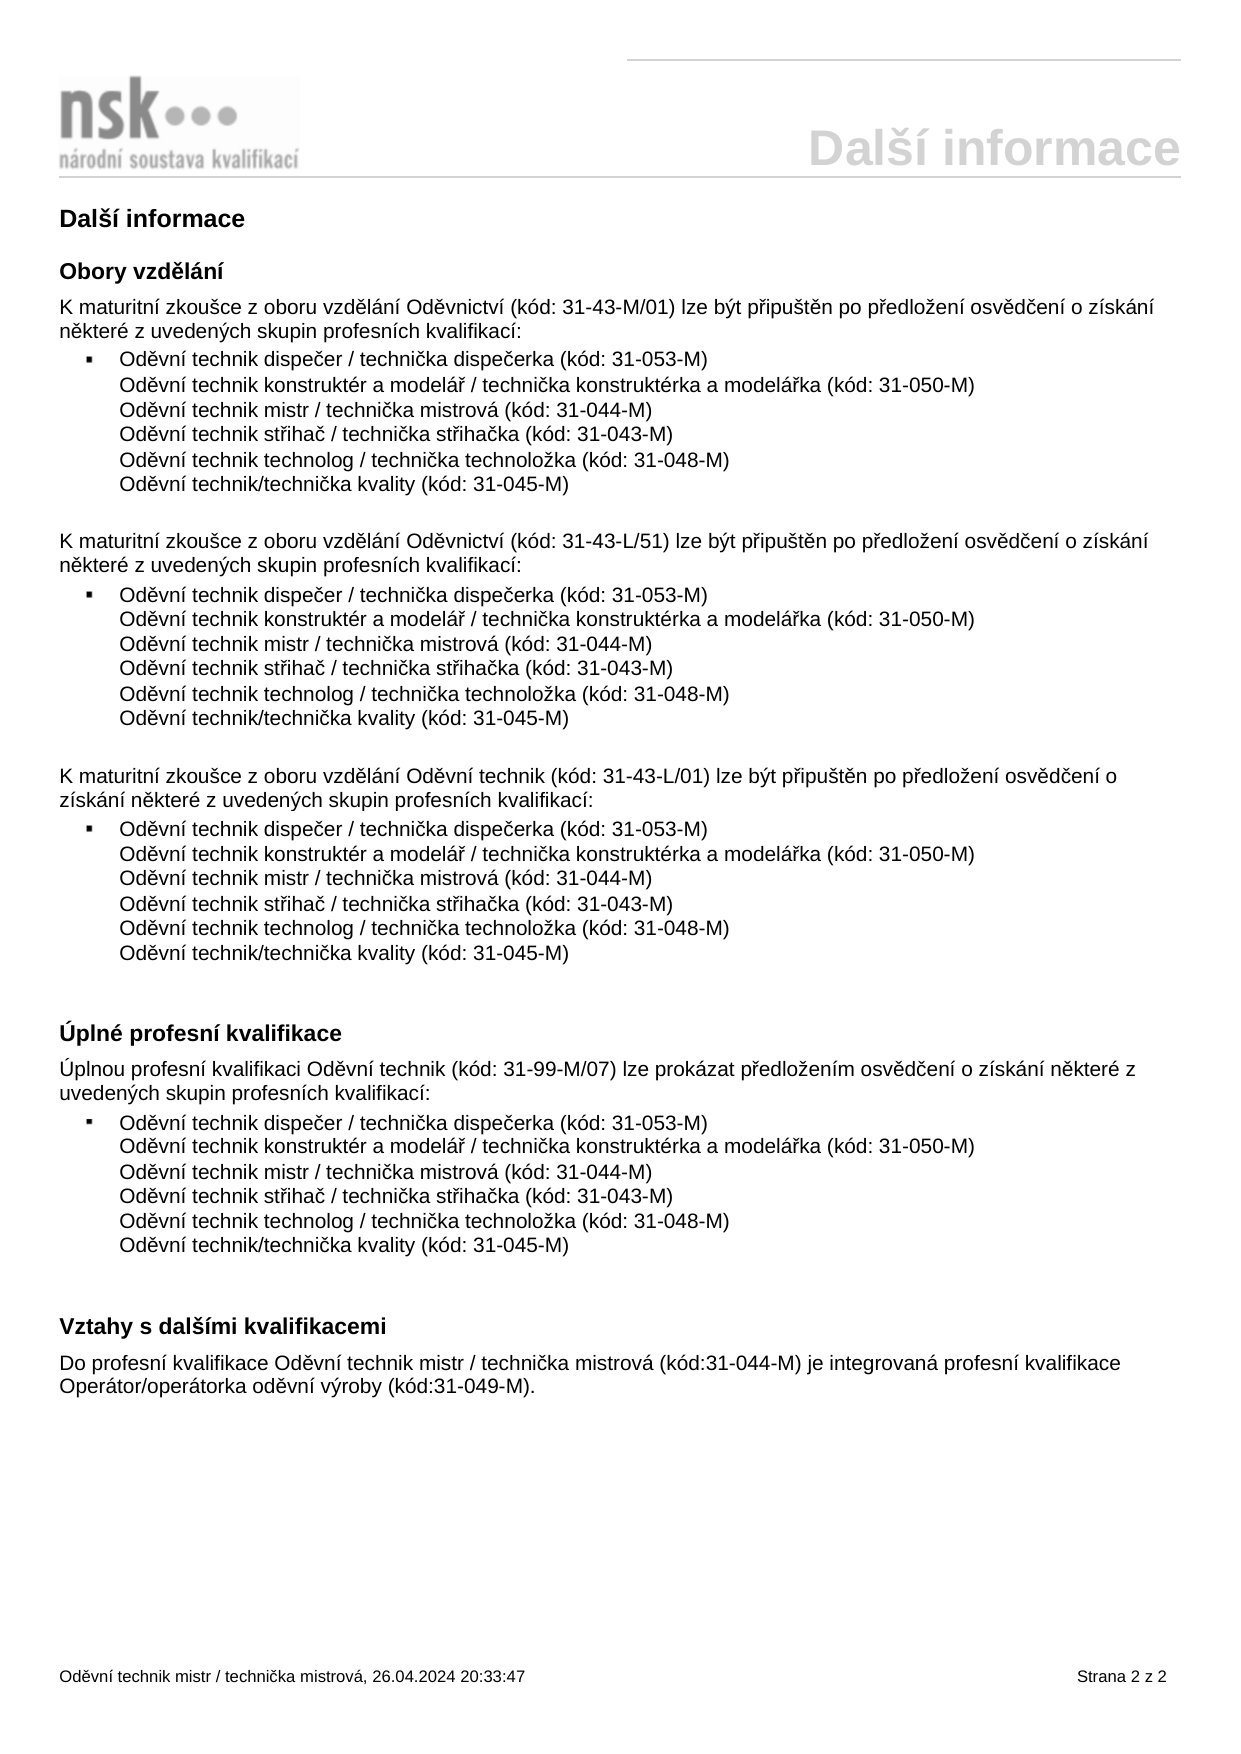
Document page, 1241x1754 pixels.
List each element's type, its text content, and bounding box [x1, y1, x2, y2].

table_cell [59, 682, 119, 706]
table_cell [482, 236, 619, 248]
table_cell [619, 577, 627, 583]
table_cell [59, 866, 119, 891]
table_cell [861, 1292, 1167, 1302]
table_cell [119, 577, 482, 583]
table_cell [627, 965, 861, 998]
table_cell [627, 194, 861, 200]
table_cell Oděvní technik konstruktér a modelář / technička konstruktérka a modelářka (kód: 31-050-M) [119, 607, 1181, 632]
table_cell [627, 343, 861, 347]
table_cell [119, 811, 482, 817]
table_cell [59, 472, 119, 497]
table_cell K maturitní zkoušce z oboru vzdělání Oděvnictví (kód: 31-43-M/01) lze být připuštěn po předložení osvědčení o získání některé z uvedených skupin profesních kvalifikací: [59, 295, 1181, 343]
table_cell Oděvní technik konstruktér a modelář / technička konstruktérka a modelářka (kód: 31-050-M) [119, 842, 1181, 866]
picture [59, 1110, 119, 1133]
table_cell [119, 1259, 482, 1292]
table_cell [59, 941, 119, 965]
table_cell [861, 1399, 1167, 1658]
table_cell [627, 1292, 861, 1302]
table_cell [119, 998, 482, 1010]
table_cell [59, 577, 119, 582]
table_cell Oděvní technik dispečer / technička dispečerka (kód: 31-053-M) [119, 347, 1181, 373]
table_cell Oděvní technik střihač / technička střihačka (kód: 31-043-M) [119, 891, 1181, 915]
table_cell [59, 915, 119, 941]
table_cell [1167, 1292, 1181, 1302]
table_cell [627, 1399, 861, 1658]
table_cell [59, 607, 119, 632]
table_cell [619, 1292, 627, 1302]
table_cell [619, 1104, 627, 1110]
table_cell [619, 497, 627, 528]
table_cell Oděvní technik dispečer / technička dispečerka (kód: 31-053-M) [119, 583, 1181, 607]
table_cell [482, 998, 619, 1010]
table_cell [119, 343, 482, 347]
table_cell K maturitní zkoušce z oboru vzdělání Oděvnictví (kód: 31-43-L/51) lze být připuštěn po předložení osvědčení o získání některé z uvedených skupin profesních kvalifikací: [59, 529, 1181, 577]
table_cell [119, 236, 482, 248]
table_cell [59, 236, 119, 248]
table_cell [619, 194, 627, 200]
table_cell [119, 194, 482, 200]
table_cell [861, 998, 1167, 1010]
table_cell [59, 497, 119, 528]
table_cell [59, 1160, 119, 1184]
table_cell Oděvní technik dispečer / technička dispečerka (kód: 31-053-M) [119, 1110, 1181, 1134]
table_cell Oděvní technik konstruktér a modelář / technička konstruktérka a modelářka (kód: 31-050-M) [119, 373, 1181, 398]
table_cell [619, 998, 627, 1010]
table_cell [482, 577, 619, 583]
table_cell [59, 1292, 119, 1302]
table_cell [861, 731, 1167, 764]
table_cell [1167, 811, 1181, 817]
table_cell [627, 1104, 861, 1110]
table_cell [861, 1104, 1167, 1110]
table_cell [1167, 1104, 1181, 1110]
table_cell [620, 59, 627, 170]
table_cell [59, 811, 119, 816]
table_cell Další informace [627, 61, 1181, 176]
table_cell [59, 1184, 119, 1209]
table_cell [59, 842, 119, 866]
picture [59, 816, 119, 841]
table_cell [482, 1104, 619, 1110]
table_cell [627, 811, 861, 817]
table_cell Oděvní technik mistr / technička mistrová (kód: 31-044-M) [119, 398, 1181, 422]
table_cell [619, 965, 627, 998]
table_cell [59, 731, 119, 764]
table_cell [619, 811, 627, 817]
table_cell [627, 497, 861, 528]
table_cell [119, 1104, 482, 1110]
table_cell Obory vzdělání [59, 248, 1181, 295]
table_cell [619, 731, 627, 764]
table_cell [1167, 1259, 1181, 1292]
table_cell [482, 1292, 619, 1302]
table_cell [59, 965, 119, 998]
table_cell Oděvní technik technolog / technička technoložka (kód: 31-048-M) [119, 1209, 1181, 1233]
table_cell [482, 171, 619, 176]
table_cell [1167, 236, 1181, 248]
table_cell [1167, 998, 1181, 1010]
table_cell Oděvní technik konstruktér a modelář / technička konstruktérka a modelářka (kód: 31-050-M) [119, 1134, 1181, 1160]
table_cell [1167, 731, 1181, 764]
picture [59, 347, 119, 372]
table_cell [627, 1259, 861, 1292]
table_cell [59, 171, 119, 176]
table_cell [59, 1104, 119, 1110]
table_cell [1167, 1658, 1181, 1694]
table_cell [482, 965, 619, 998]
table_cell [59, 656, 119, 682]
table_cell [627, 577, 861, 583]
table_cell [119, 171, 482, 176]
table_cell [59, 1399, 119, 1658]
table_cell [482, 1399, 619, 1658]
table_cell Úplné profesní kvalifikace [59, 1010, 1181, 1056]
table_cell [861, 497, 1167, 528]
table_cell [59, 178, 1181, 194]
table_cell [1167, 965, 1181, 998]
table_cell Oděvní technik technolog / technička technoložka (kód: 31-048-M) [119, 682, 1181, 706]
table_cell [59, 706, 119, 731]
table_cell Oděvní technik mistr / technička mistrová (kód: 31-044-M) [119, 632, 1181, 656]
picture [59, 582, 119, 607]
table_cell Oděvní technik mistr / technička mistrová (kód: 31-044-M) [119, 866, 1181, 891]
table_cell [59, 373, 119, 398]
table_cell [59, 448, 119, 472]
table_cell [59, 891, 119, 915]
table_cell Oděvní technik dispečer / technička dispečerka (kód: 31-053-M) [119, 817, 1181, 842]
table_cell Další informace [59, 200, 1181, 236]
table_cell [59, 194, 119, 200]
table_cell [59, 1134, 119, 1160]
table_cell [627, 731, 861, 764]
table_cell [861, 965, 1167, 998]
table_cell [59, 1259, 119, 1292]
table_cell Oděvní technik/technička kvality (kód: 31-045-M) [119, 941, 1181, 965]
table_cell Oděvní technik střihač / technička střihačka (kód: 31-043-M) [119, 656, 1181, 682]
table_cell [861, 1259, 1167, 1292]
table_cell Oděvní technik mistr / technička mistrová (kód: 31-044-M) [119, 1160, 1181, 1184]
table_cell [482, 497, 619, 528]
table_cell [619, 170, 627, 176]
table_cell Oděvní technik mistr / technička mistrová, 26.04.2024 20:33:47 [59, 1658, 861, 1694]
table_cell [861, 811, 1167, 817]
table_cell Úplnou profesní kvalifikaci Oděvní technik (kód: 31-99-M/07) lze prokázat předložením osvědčení o získání některé z uvedených skupin profesních kvalifikací: [59, 1056, 1181, 1104]
table_cell [1167, 343, 1181, 347]
table_cell [619, 236, 627, 248]
table_cell Oděvní technik/technička kvality (kód: 31-045-M) [119, 472, 1181, 497]
table_cell [119, 1399, 482, 1658]
table_cell [619, 1399, 627, 1658]
table_cell [59, 422, 119, 448]
table_cell [119, 1292, 482, 1302]
table_cell Oděvní technik střihač / technička střihačka (kód: 31-043-M) [119, 422, 1181, 448]
table_cell [1167, 497, 1181, 528]
table_cell [1167, 1399, 1181, 1658]
table_cell [482, 343, 619, 347]
picture [58, 59, 620, 171]
table_cell [59, 1209, 119, 1233]
table_cell [1167, 194, 1181, 200]
table_cell Oděvní technik/technička kvality (kód: 31-045-M) [119, 1233, 1181, 1259]
table_cell Oděvní technik/technička kvality (kód: 31-045-M) [119, 706, 1181, 731]
table_cell Oděvní technik střihač / technička střihačka (kód: 31-043-M) [119, 1184, 1181, 1209]
table_cell [119, 731, 482, 764]
table_cell [482, 731, 619, 764]
table_cell Do profesní kvalifikace Oděvní technik mistr / technička mistrová (kód:31-044-M) je integrovaná profesní kvalifikace Operátor/operátorka oděvní výroby (kód:31-049-M). [59, 1350, 1181, 1398]
table_cell Strana 2 z 2 [861, 1658, 1167, 1694]
table_cell Oděvní technik technolog / technička technoložka (kód: 31-048-M) [119, 915, 1181, 941]
table_cell [59, 998, 119, 1010]
table_cell [627, 236, 861, 248]
table_cell [861, 236, 1167, 248]
table_cell [627, 998, 861, 1010]
table_cell [59, 398, 119, 422]
table_cell [861, 194, 1167, 200]
table_cell [119, 497, 482, 528]
table_cell [482, 811, 619, 817]
table_cell Oděvní technik technolog / technička technoložka (kód: 31-048-M) [119, 448, 1181, 472]
table_cell [861, 577, 1167, 583]
table_cell [59, 343, 119, 347]
table_cell [861, 343, 1167, 347]
table_cell [1167, 577, 1181, 583]
table_cell [119, 965, 482, 998]
table_cell [619, 1259, 627, 1292]
table_cell [482, 194, 619, 200]
table_cell K maturitní zkoušce z oboru vzdělání Oděvní technik (kód: 31-43-L/01) lze být připuštěn po předložení osvědčení o získání některé z uvedených skupin profesních kvalifikací: [59, 764, 1181, 811]
table_cell [59, 632, 119, 656]
table_cell [482, 1259, 619, 1292]
table_cell [59, 1233, 119, 1259]
table_cell Vztahy s dalšími kvalifikacemi [59, 1303, 1181, 1350]
